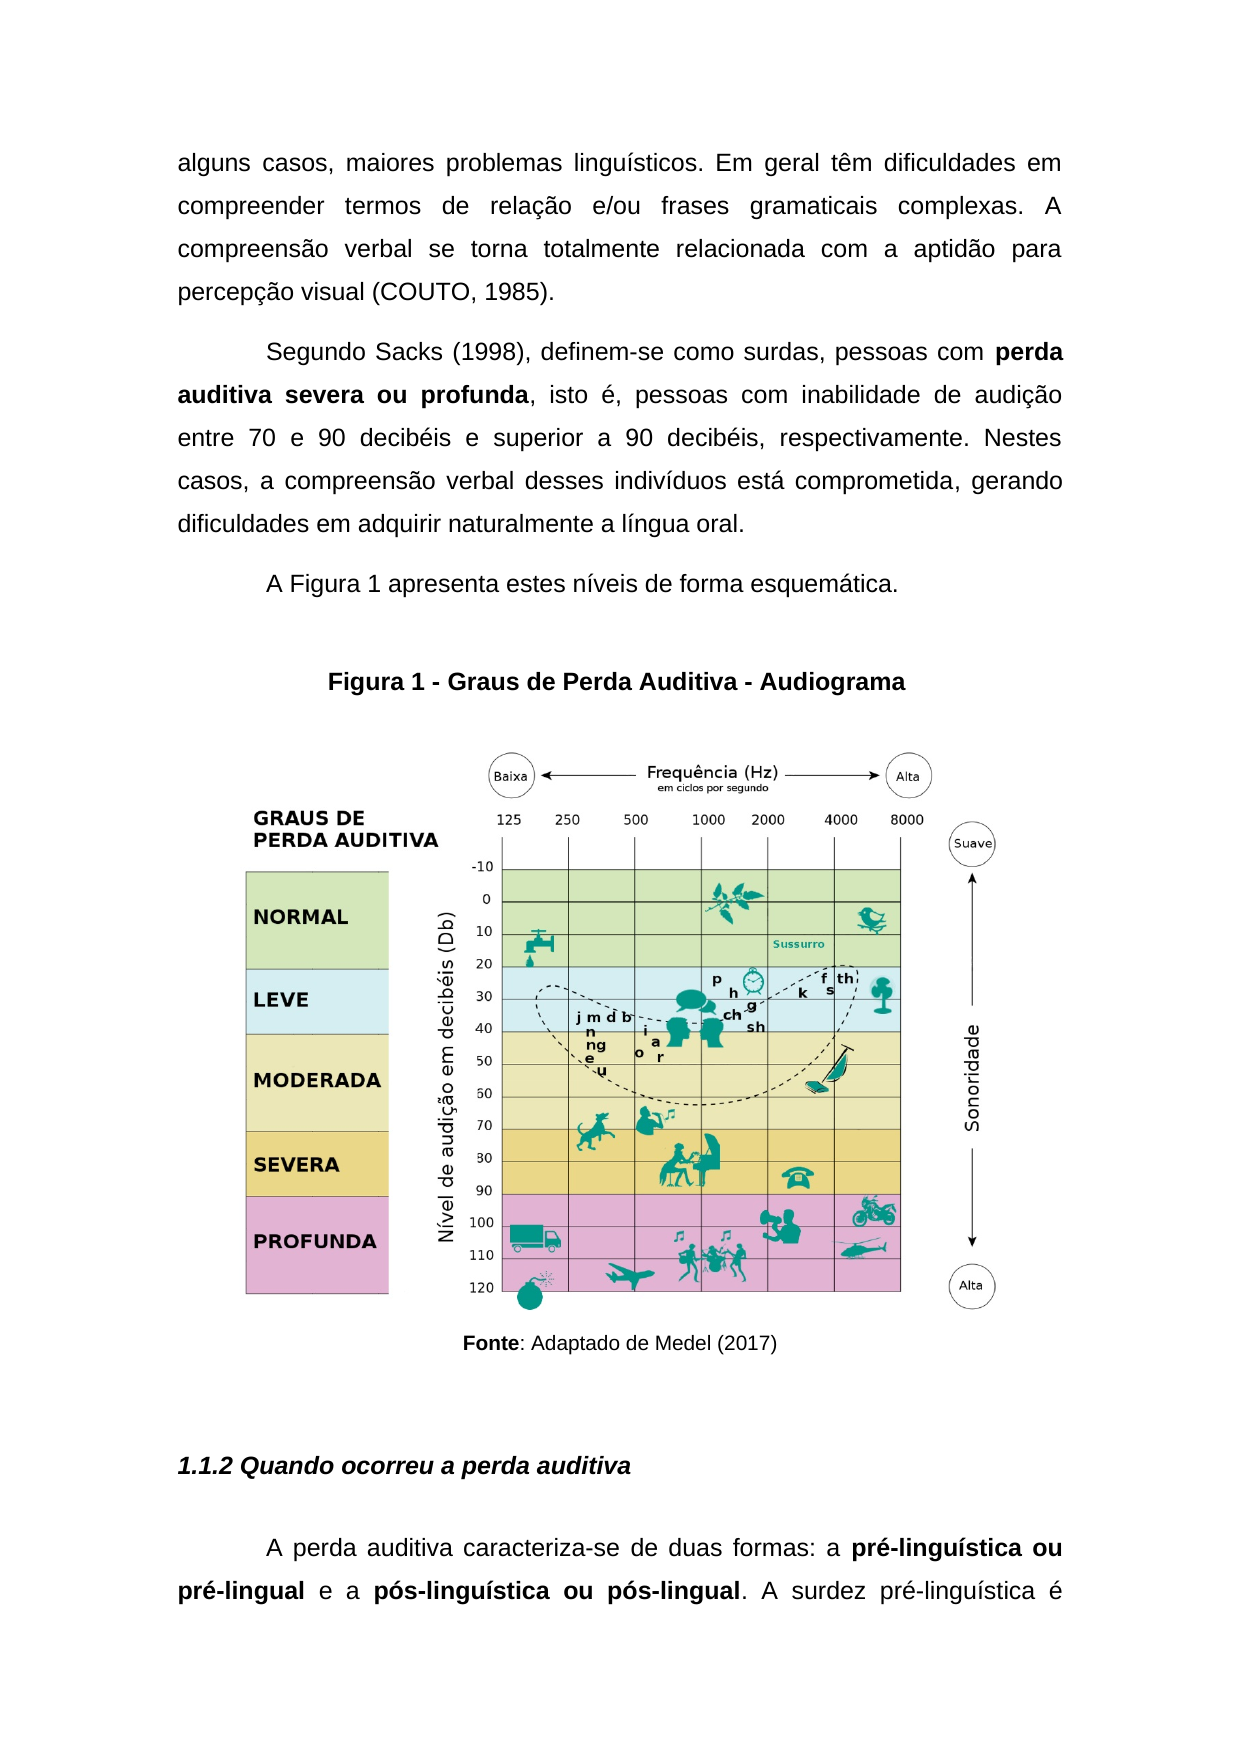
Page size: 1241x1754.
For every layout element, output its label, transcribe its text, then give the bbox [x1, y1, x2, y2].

text A perda auditiva caracteriza-se de duas formas: a pré-linguística ou pré-lingual e a pós-linguística ou pós-lingual. A surdez pré-linguística é [177, 1533, 1063, 1604]
text Figura 1 - Graus de Perda Auditiva - Audiograma [177, 667, 1063, 695]
text A Figura 1 apresenta estes níveis de forma esquemática. [177, 569, 1063, 598]
subtitle 1.1.2 Quando ocorreu a perda auditiva [177, 1451, 1063, 1479]
text Fonte: Adaptado de Medel (2017) [177, 1331, 1063, 1355]
text alguns casos, maiores problemas linguísticos. Em geral têm dificuldades em compreender termos de relação e/ou frases gramaticais complexas. A compreensão verbal se torna totalmente relacionada com a aptidão para percepção visual (COUTO, 1985). [177, 148, 1063, 306]
text Segundo Sacks (1998), definem-se como surdas, pessoas com perda auditiva severa ou profunda, isto é, pessoas com inabilidade de audição entre 70 e 90 decibéis e superior a 90 decibéis, respectivamente. Nestes casos, a compreensão verbal desses indivíduos está comprometida, gerando dificuldades em adquirir naturalmente a língua oral. [177, 337, 1063, 538]
